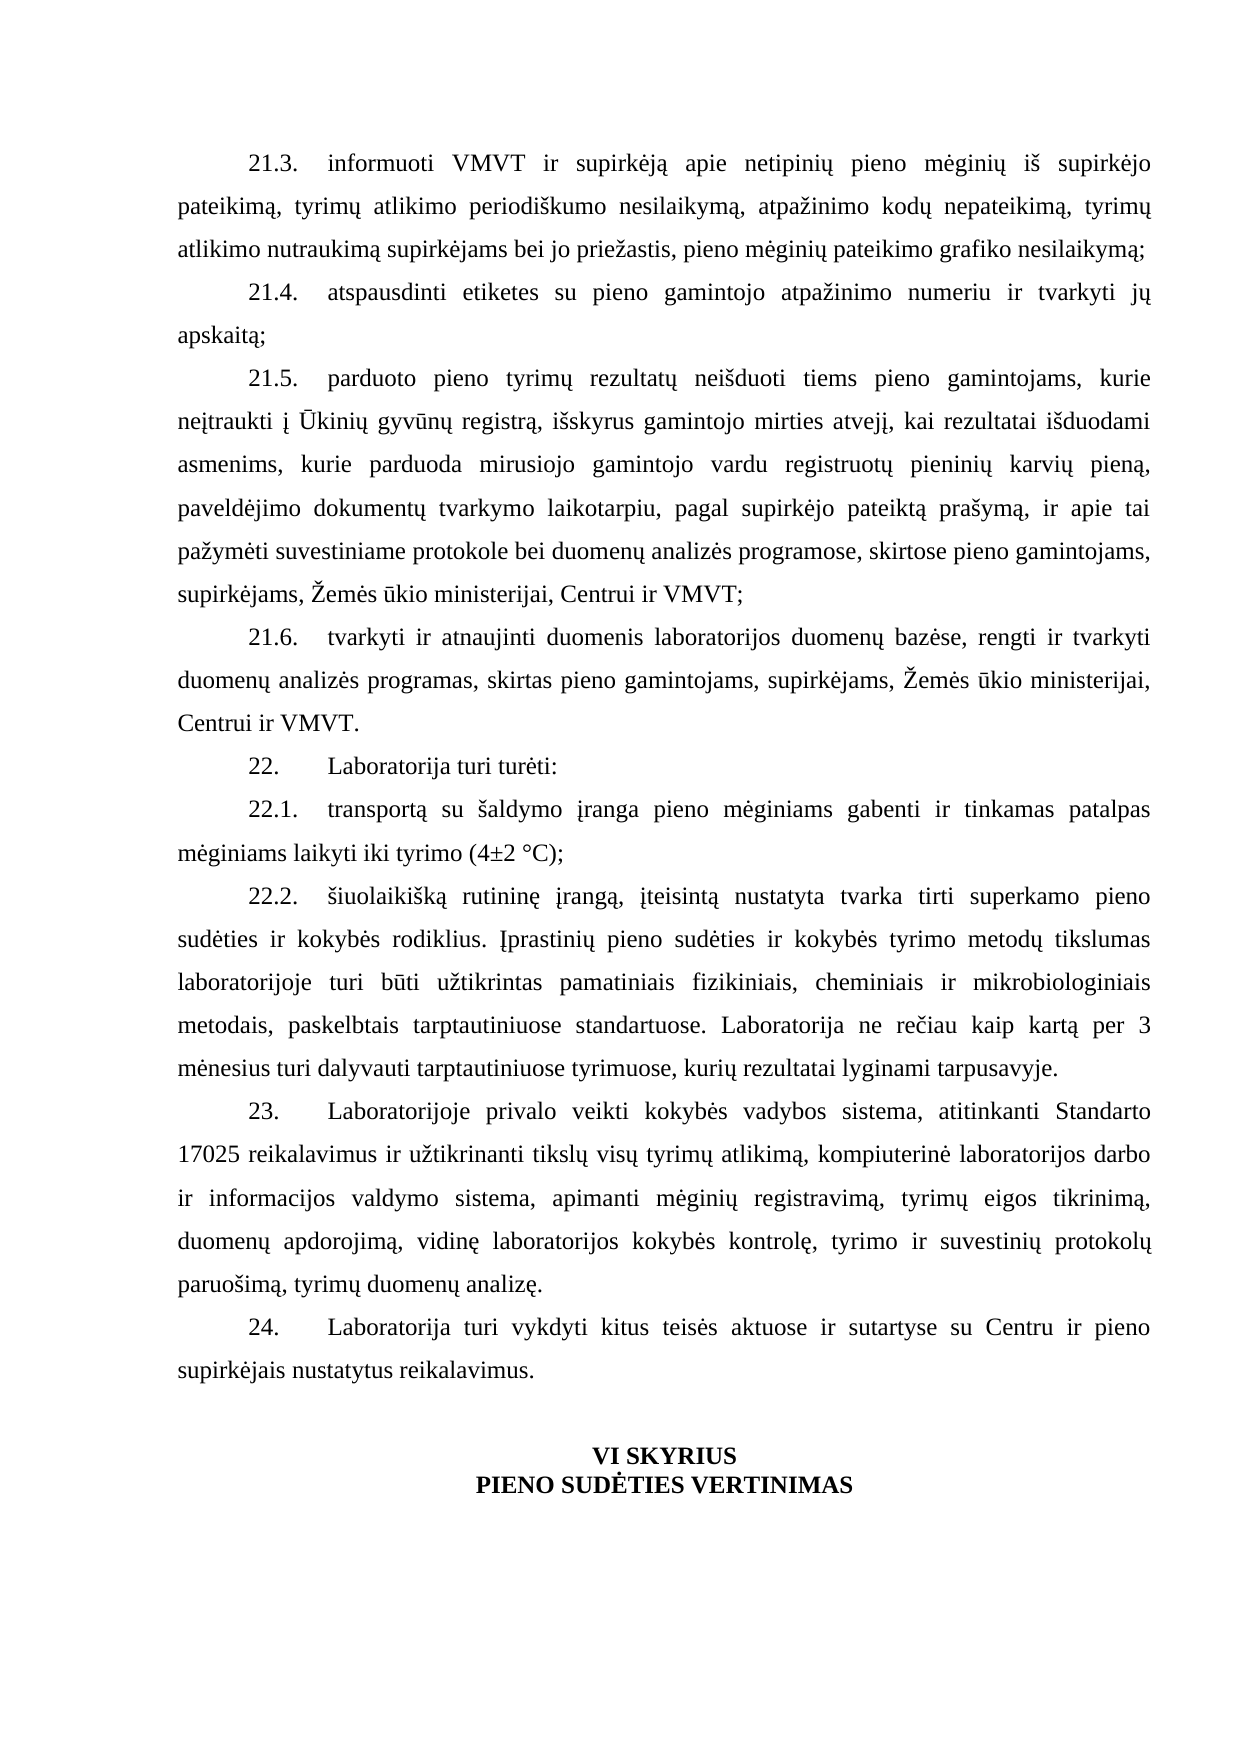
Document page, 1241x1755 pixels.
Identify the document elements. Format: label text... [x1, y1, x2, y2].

text 21.3. informuoti VMVT ir supirkėją apie netipinių pieno mėginių iš supirkėjo pateikimą, tyrimų atlikimo periodiškumo nesilaikymą, atpažinimo kodų nepateikimą, tyrimų atlikimo nutraukimą supirkėjams bei jo priežastis, pieno mėginių pateikimo grafiko nesilaikymą; [177, 148, 1152, 263]
text 22. Laboratorija turi turėti: [177, 751, 1152, 780]
text 21.6. tvarkyti ir atnaujinti duomenis laboratorijos duomenų bazėse, rengti ir tvarkyti duomenų analizės programas, skirtas pieno gamintojams, supirkėjams, Žemės ūkio ministerijai, Centrui ir VMVT. [177, 622, 1152, 737]
text VI SKYRIUS [177, 1441, 1152, 1470]
text 21.5. parduoto pieno tyrimų rezultatų neišduoti tiems pieno gamintojams, kurie neįtraukti į Ūkinių gyvūnų registrą, išskyrus gamintojo mirties atvejį, kai rezultatai išduodami asmenims, kurie parduoda mirusiojo gamintojo vardu registruotų pieninių karvių pieną, paveldėjimo dokumentų tvarkymo laikotarpiu, pagal supirkėjo pateiktą prašymą, ir apie tai pažymėti suvestiniame protokole bei duomenų analizės programose, skirtose pieno gamintojams, supirkėjams, Žemės ūkio ministerijai, Centrui ir VMVT; [177, 363, 1152, 608]
text PIENO SUDĖTIES VERTINIMAS [177, 1470, 1152, 1499]
text 23. Laboratorijoje privalo veikti kokybės vadybos sistema, atitinkanti Standarto 17025 reikalavimus ir užtikrinanti tikslų visų tyrimų atlikimą, kompiuterinė laboratorijos darbo ir informacijos valdymo sistema, apimanti mėginių registravimą, tyrimų eigos tikrinimą, duomenų apdorojimą, vidinę laboratorijos kokybės kontrolę, tyrimo ir suvestinių protokolų paruošimą, tyrimų duomenų analizę. [177, 1096, 1152, 1298]
text 22.2. šiuolaikišką rutininę įrangą, įteisintą nustatyta tvarka tirti superkamo pieno sudėties ir kokybės rodiklius. Įprastinių pieno sudėties ir kokybės tyrimo metodų tikslumas laboratorijoje turi būti užtikrintas pamatiniais fizikiniais, cheminiais ir mikrobiologiniais metodais, paskelbtais tarptautiniuose standartuose. Laboratorija ne rečiau kaip kartą per 3 mėnesius turi dalyvauti tarptautiniuose tyrimuose, kurių rezultatai lyginami tarpusavyje. [177, 881, 1152, 1082]
text 21.4. atspausdinti etiketes su pieno gamintojo atpažinimo numeriu ir tvarkyti jų apskaitą; [177, 277, 1152, 349]
text 24. Laboratorija turi vykdyti kitus teisės aktuose ir sutartyse su Centru ir pieno supirkėjais nustatytus reikalavimus. [177, 1312, 1152, 1384]
text 22.1. transportą su šaldymo įranga pieno mėginiams gabenti ir tinkamas patalpas mėginiams laikyti iki tyrimo (4±2 °C); [177, 794, 1152, 866]
